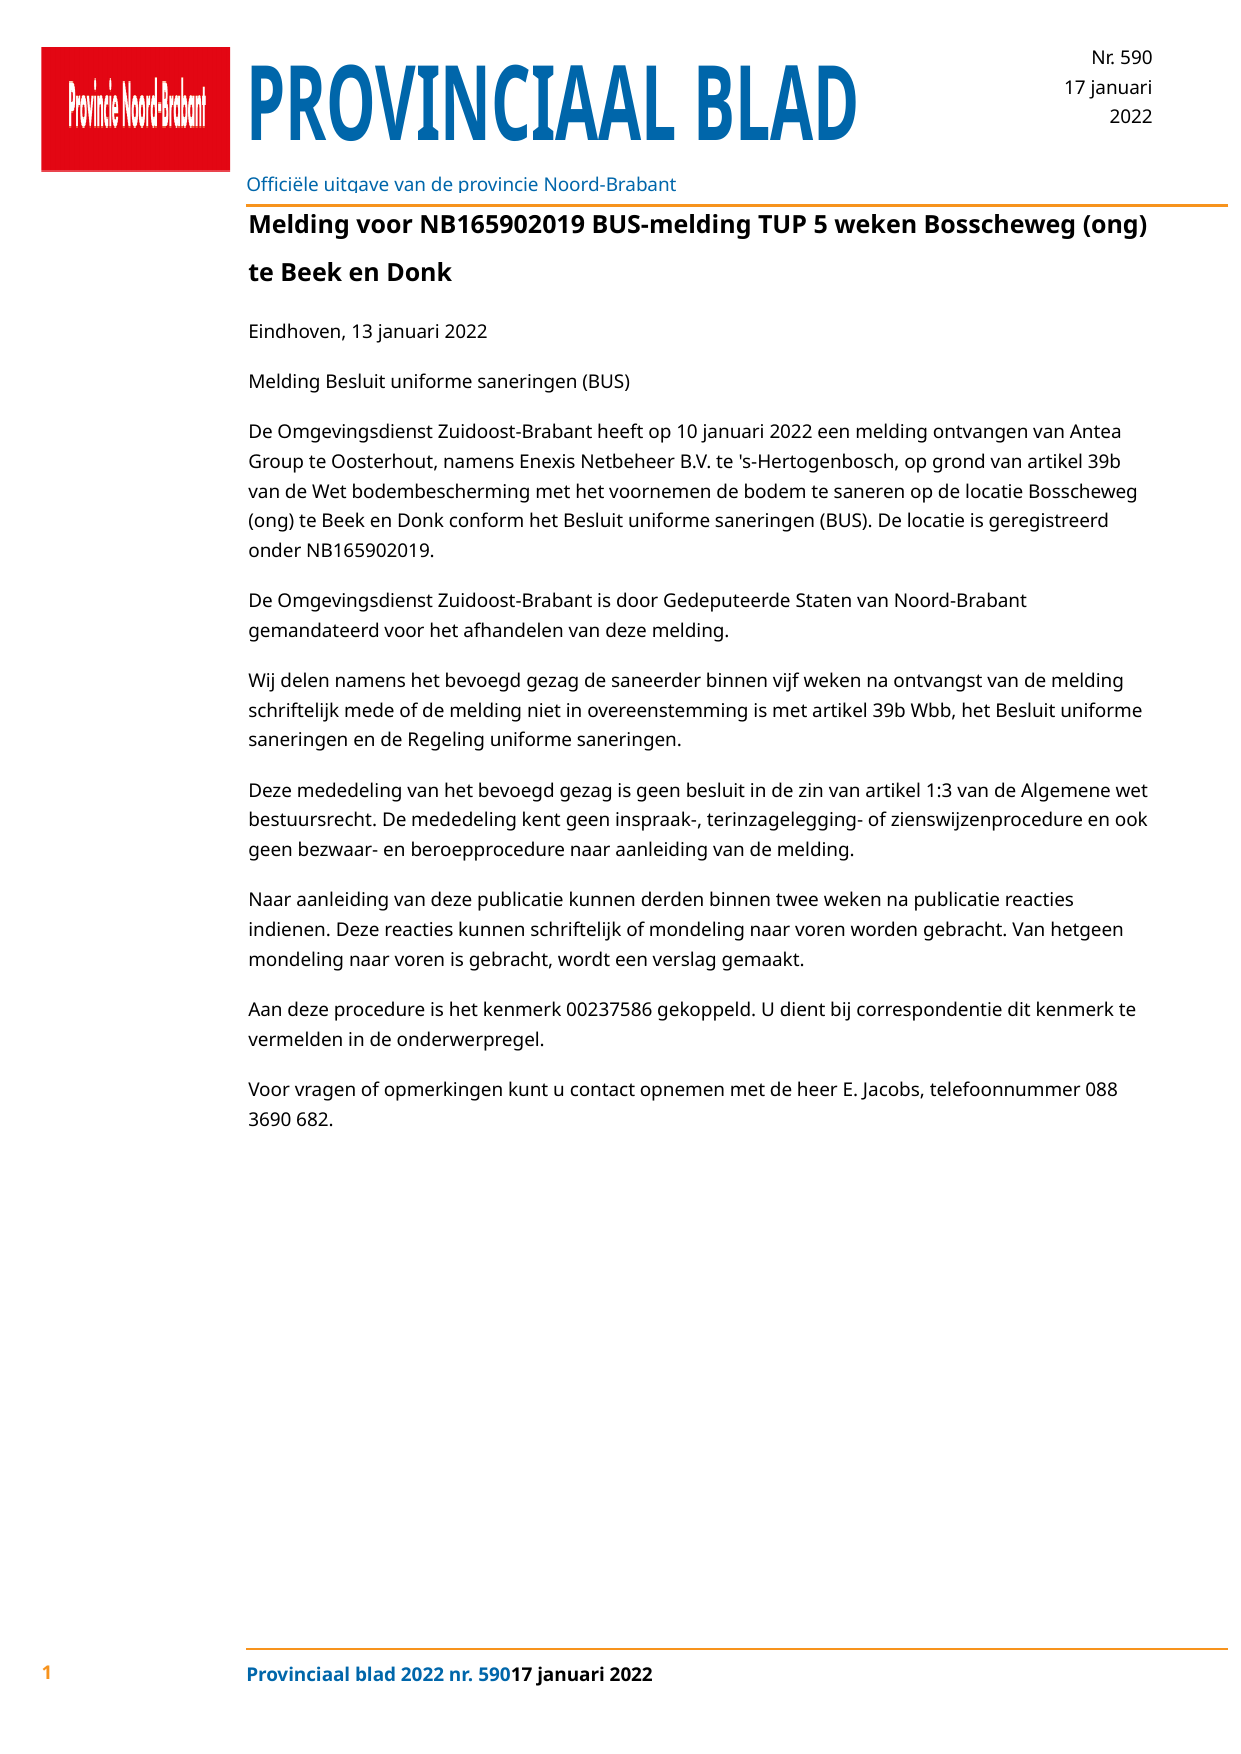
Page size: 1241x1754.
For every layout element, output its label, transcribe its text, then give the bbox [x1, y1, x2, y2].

text De Omgevingsdienst Zuidoost-Brabant is door Gedeputeerde Staten van Noord-Brabant gemandateerd voor het afhandelen van deze melding. [248, 587, 1152, 643]
text Voor vragen of opmerkingen kunt u contact opnemen met de heer E. Jacobs, telefoonnummer 088 3690 682. [248, 1076, 1152, 1132]
text Melding voor NB165902019 BUS-melding TUP 5 weken Bosscheweg (ong) te Beek en Donk [248, 207, 1152, 288]
text Eindhoven, 13 januari 2022 [248, 318, 1152, 344]
text De Omgevingsdienst Zuidoost-Brabant heeft op 10 januari 2022 een melding ontvangen van Antea Group te Oosterhout, namens Enexis Netbeheer B.V. te 's-Hertogenbosch, op grond van artikel 39b van de Wet bodembescherming met het voornemen de bodem te saneren op de locatie Bosscheweg (ong) te Beek en Donk conform het Besluit uniforme saneringen (BUS). De locatie is geregistreerd onder NB165902019. [248, 419, 1152, 563]
text Naar aanleiding van deze publicatie kunnen derden binnen twee weken na publicatie reacties indienen. Deze reacties kunnen schriftelijk of mondeling naar voren worden gebracht. Van hetgeen mondeling naar voren is gebracht, wordt een verslag gemaakt. [248, 887, 1152, 972]
picture [41, 47, 231, 172]
text Wij delen namens het bevoegd gezag de saneerder binnen vijf weken na ontvangst van de melding schriftelijk mede of de melding niet in overeenstemming is met artikel 39b Wbb, het Besluit uniforme saneringen en de Regeling uniforme saneringen. [248, 667, 1152, 752]
text Melding Besluit uniforme saneringen (BUS) [248, 368, 1152, 394]
text Aan deze procedure is het kenmerk 00237586 gekoppeld. U dient bij correspondentie dit kenmerk te vermelden in de onderwerpregel. [248, 996, 1152, 1052]
text Deze mededeling van het bevoegd gezag is geen besluit in de zin van artikel 1:3 van de Algemene wet bestuursrecht. De mededeling kent geen inspraak-, terinzagelegging- of zienswijzenprocedure en ook geen bezwaar- en beroepprocedure naar aanleiding van de melding. [248, 777, 1152, 862]
